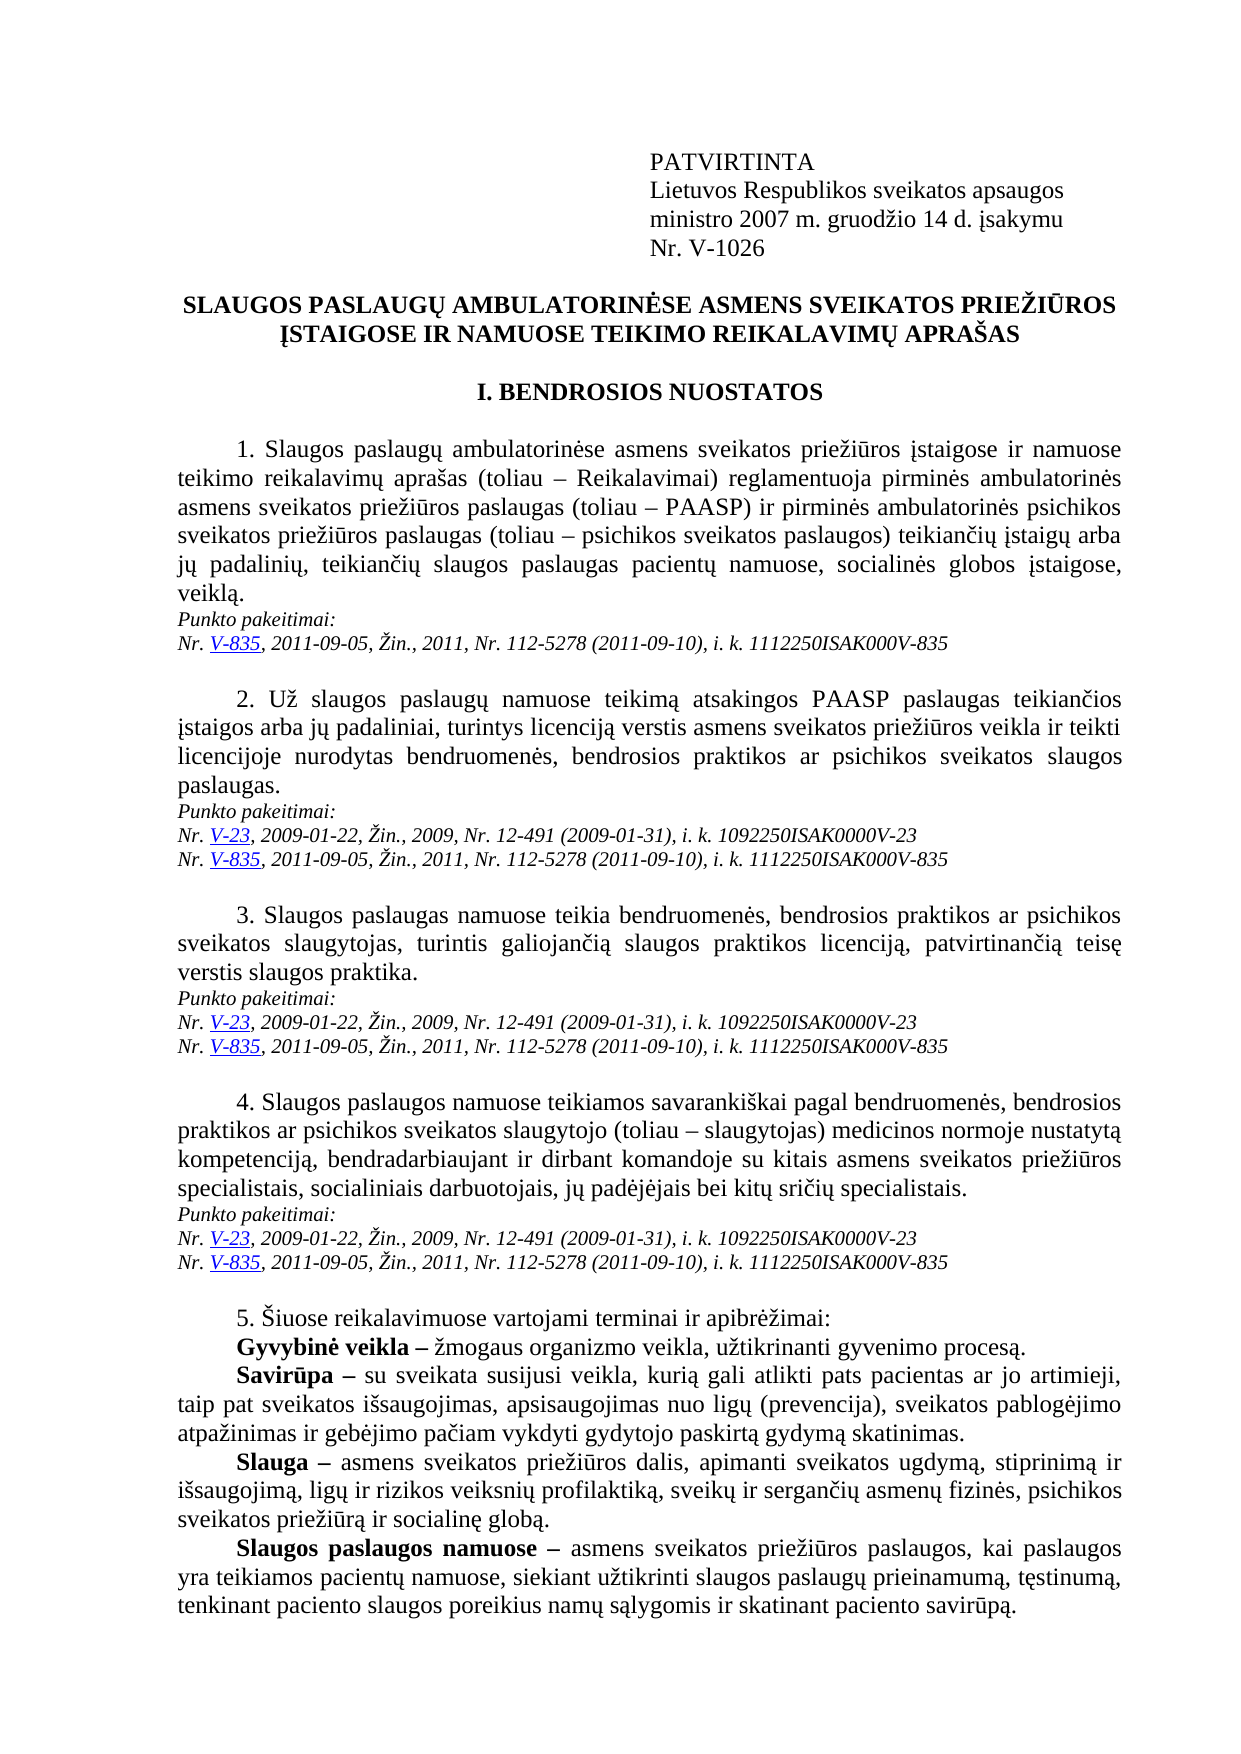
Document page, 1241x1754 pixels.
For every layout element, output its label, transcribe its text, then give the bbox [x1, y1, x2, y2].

text Slaugos paslaugos namuose – asmens sveikatos priežiūros paslaugos, kai paslaugos yra teikiamos pacientų namuose, siekiant užtikrinti slaugos paslaugų prieinamumą, tęstinumą, tenkinant paciento slaugos poreikius namų sąlygomis ir skatinant paciento savirūpą. [177, 1533, 1122, 1619]
text Punkto pakeitimai: [177, 1202, 1122, 1226]
text Nr. V-835, 2011-09-05, Žin., 2011, Nr. 112-5278 (2011-09-10), i. k. 1112250ISAK000V-835 [177, 1034, 1122, 1058]
text Nr. V-835, 2011-09-05, Žin., 2011, Nr. 112-5278 (2011-09-10), i. k. 1112250ISAK000V-835 [177, 631, 1122, 655]
text Nr. V-23, 2009-01-22, Žin., 2009, Nr. 12-491 (2009-01-31), i. k. 1092250ISAK0000V-23 [177, 823, 1122, 847]
text Punkto pakeitimai: [177, 799, 1122, 823]
text 3. Slaugos paslaugas namuose teikia bendruomenės, bendrosios praktikos ar psichikos sveikatos slaugytojas, turintis galiojančią slaugos praktikos licenciją, patvirtinančią teisę verstis slaugos praktika. [177, 900, 1122, 986]
text Punkto pakeitimai: [177, 986, 1122, 1010]
text PATVIRTINTA [649, 147, 1122, 176]
text Nr. V-23, 2009-01-22, Žin., 2009, Nr. 12-491 (2009-01-31), i. k. 1092250ISAK0000V-23 [177, 1226, 1122, 1250]
text 1. Slaugos paslaugų ambulatorinėse asmens sveikatos priežiūros įstaigose ir namuose teikimo reikalavimų aprašas (toliau – Reikalavimai) reglamentuoja pirminės ambulatorinės asmens sveikatos priežiūros paslaugas (toliau – PAASP) ir pirminės ambulatorinės psichikos sveikatos priežiūros paslaugas (toliau – psichikos sveikatos paslaugos) teikiančių įstaigų arba jų padalinių, teikiančių slaugos paslaugas pacientų namuose, socialinės globos įstaigose, veiklą. [177, 434, 1122, 607]
text 5. Šiuose reikalavimuose vartojami terminai ir apibrėžimai: [177, 1303, 1122, 1332]
text Gyvybinė veikla – žmogaus organizmo veikla, užtikrinanti gyvenimo procesą. [177, 1332, 1122, 1360]
text I. BENDROSIOS NUOSTATOS [177, 377, 1122, 406]
text Savirūpa – su sveikata susijusi veikla, kurią gali atlikti pats pacientas ar jo artimieji, taip pat sveikatos išsaugojimas, apsisaugojimas nuo ligų (prevencija), sveikatos pablogėjimo atpažinimas ir gebėjimo pačiam vykdyti gydytojo paskirtą gydymą skatinimas. [177, 1360, 1122, 1447]
text Slauga – asmens sveikatos priežiūros dalis, apimanti sveikatos ugdymą, stiprinimą ir išsaugojimą, ligų ir rizikos veiksnių profilaktiką, sveikų ir sergančių asmenų fizinės, psichikos sveikatos priežiūrą ir socialinę globą. [177, 1447, 1122, 1533]
text Lietuvos Respublikos sveikatos apsaugos ministro 2007 m. gruodžio 14 d. įsakymu Nr. V-1026 [649, 176, 1122, 262]
text Nr. V-23, 2009-01-22, Žin., 2009, Nr. 12-491 (2009-01-31), i. k. 1092250ISAK0000V-23 [177, 1010, 1122, 1034]
text 2. Už slaugos paslaugų namuose teikimą atsakingos PAASP paslaugas teikiančios įstaigos arba jų padaliniai, turintys licenciją verstis asmens sveikatos priežiūros veikla ir teikti licencijoje nurodytas bendruomenės, bendrosios praktikos ar psichikos sveikatos slaugos paslaugas. [177, 684, 1122, 799]
text Punkto pakeitimai: [177, 607, 1122, 631]
text Nr. V-835, 2011-09-05, Žin., 2011, Nr. 112-5278 (2011-09-10), i. k. 1112250ISAK000V-835 [177, 1250, 1122, 1274]
text SLAUGOS PASLAUGŲ AMBULATORINĖSE ASMENS SVEIKATOS PRIEŽIŪROS ĮSTAIGOSE IR NAMUOSE TEIKIMO REIKALAVIMŲ APRAŠAS [177, 291, 1122, 348]
text 4. Slaugos paslaugos namuose teikiamos savarankiškai pagal bendruomenės, bendrosios praktikos ar psichikos sveikatos slaugytojo (toliau – slaugytojas) medicinos normoje nustatytą kompetenciją, bendradarbiaujant ir dirbant komandoje su kitais asmens sveikatos priežiūros specialistais, socialiniais darbuotojais, jų padėjėjais bei kitų sričių specialistais. [177, 1087, 1122, 1202]
text Nr. V-835, 2011-09-05, Žin., 2011, Nr. 112-5278 (2011-09-10), i. k. 1112250ISAK000V-835 [177, 847, 1122, 871]
